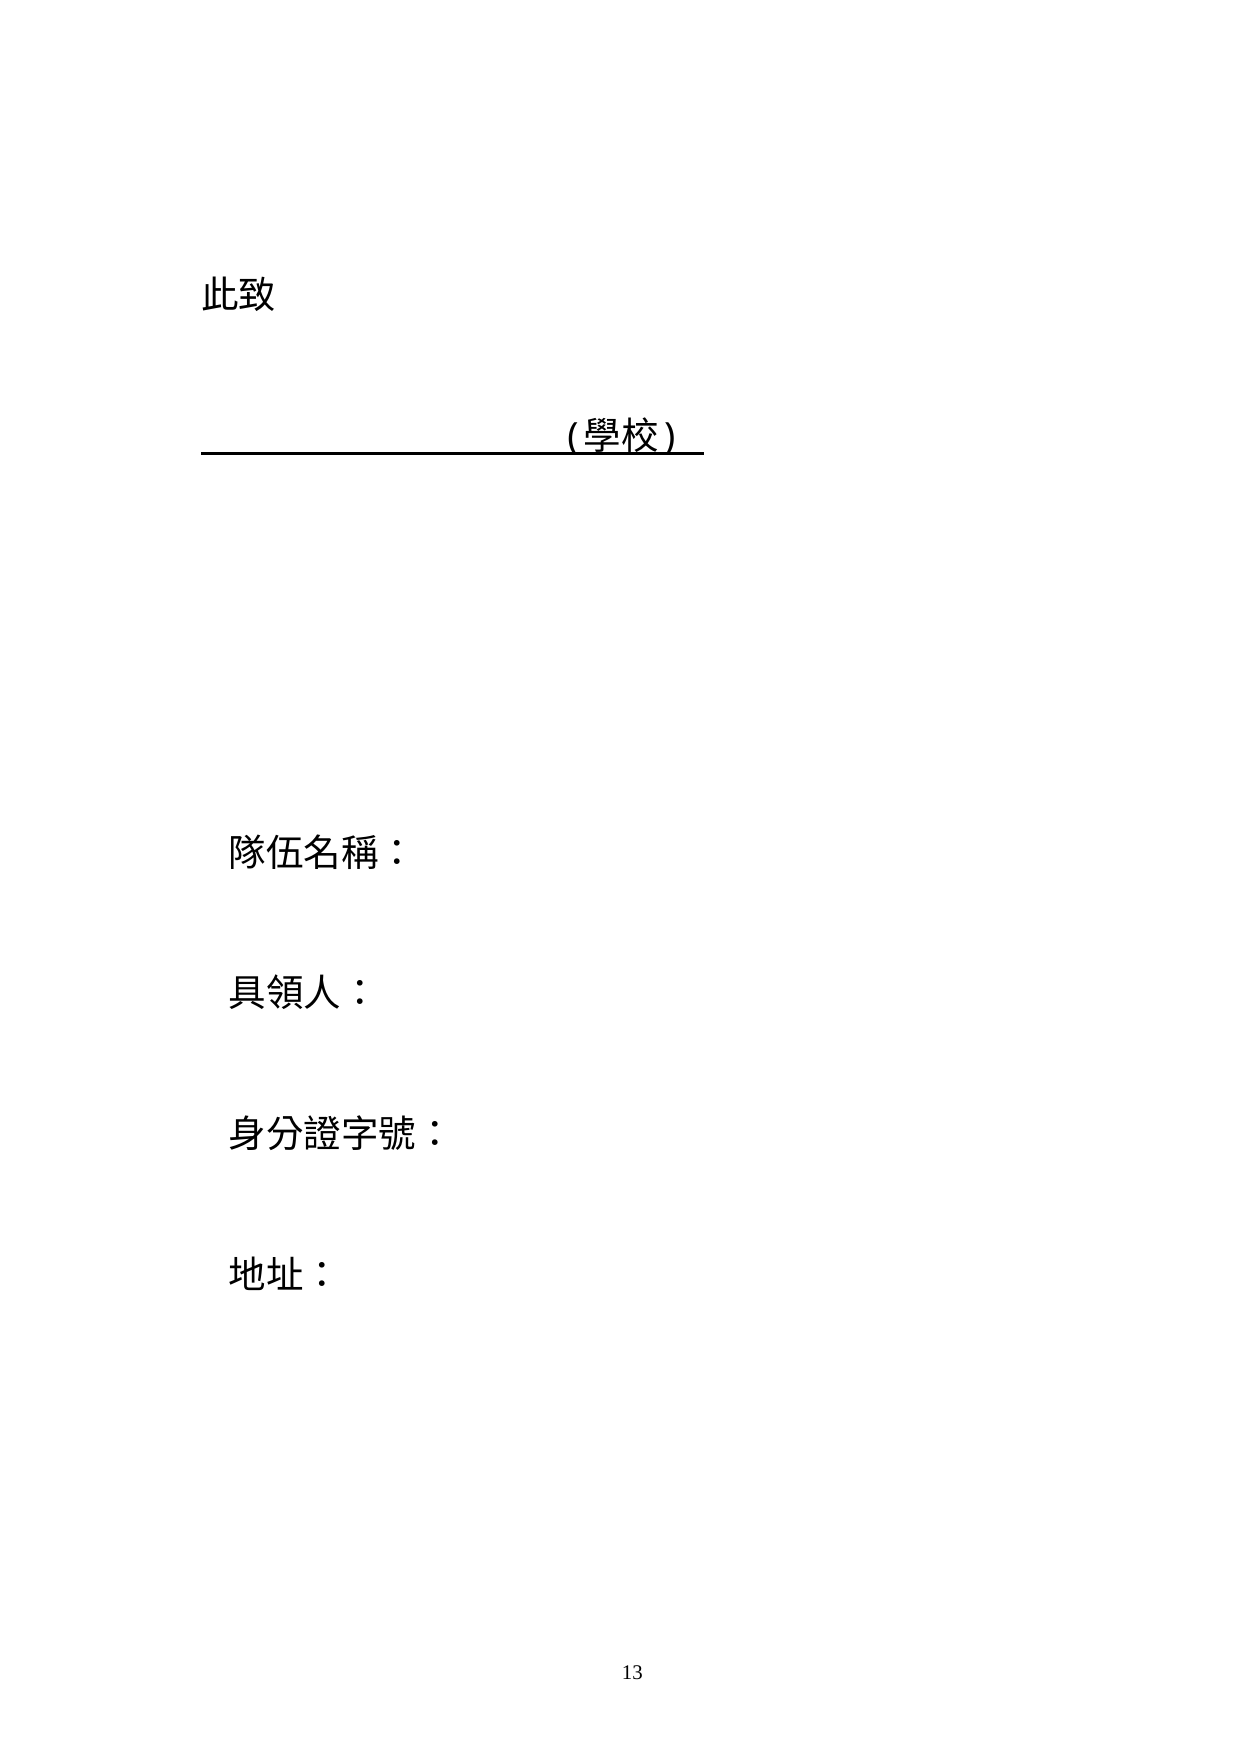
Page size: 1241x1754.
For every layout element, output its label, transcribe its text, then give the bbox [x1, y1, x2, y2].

text 此致 [89, 250, 1175, 313]
text 具領人： [228, 949, 1175, 1011]
text 地址： [228, 1230, 1175, 1293]
text 隊伍名稱： [228, 808, 1175, 871]
text 身分證字號： [228, 1089, 1175, 1152]
text (學校) [89, 391, 1175, 454]
